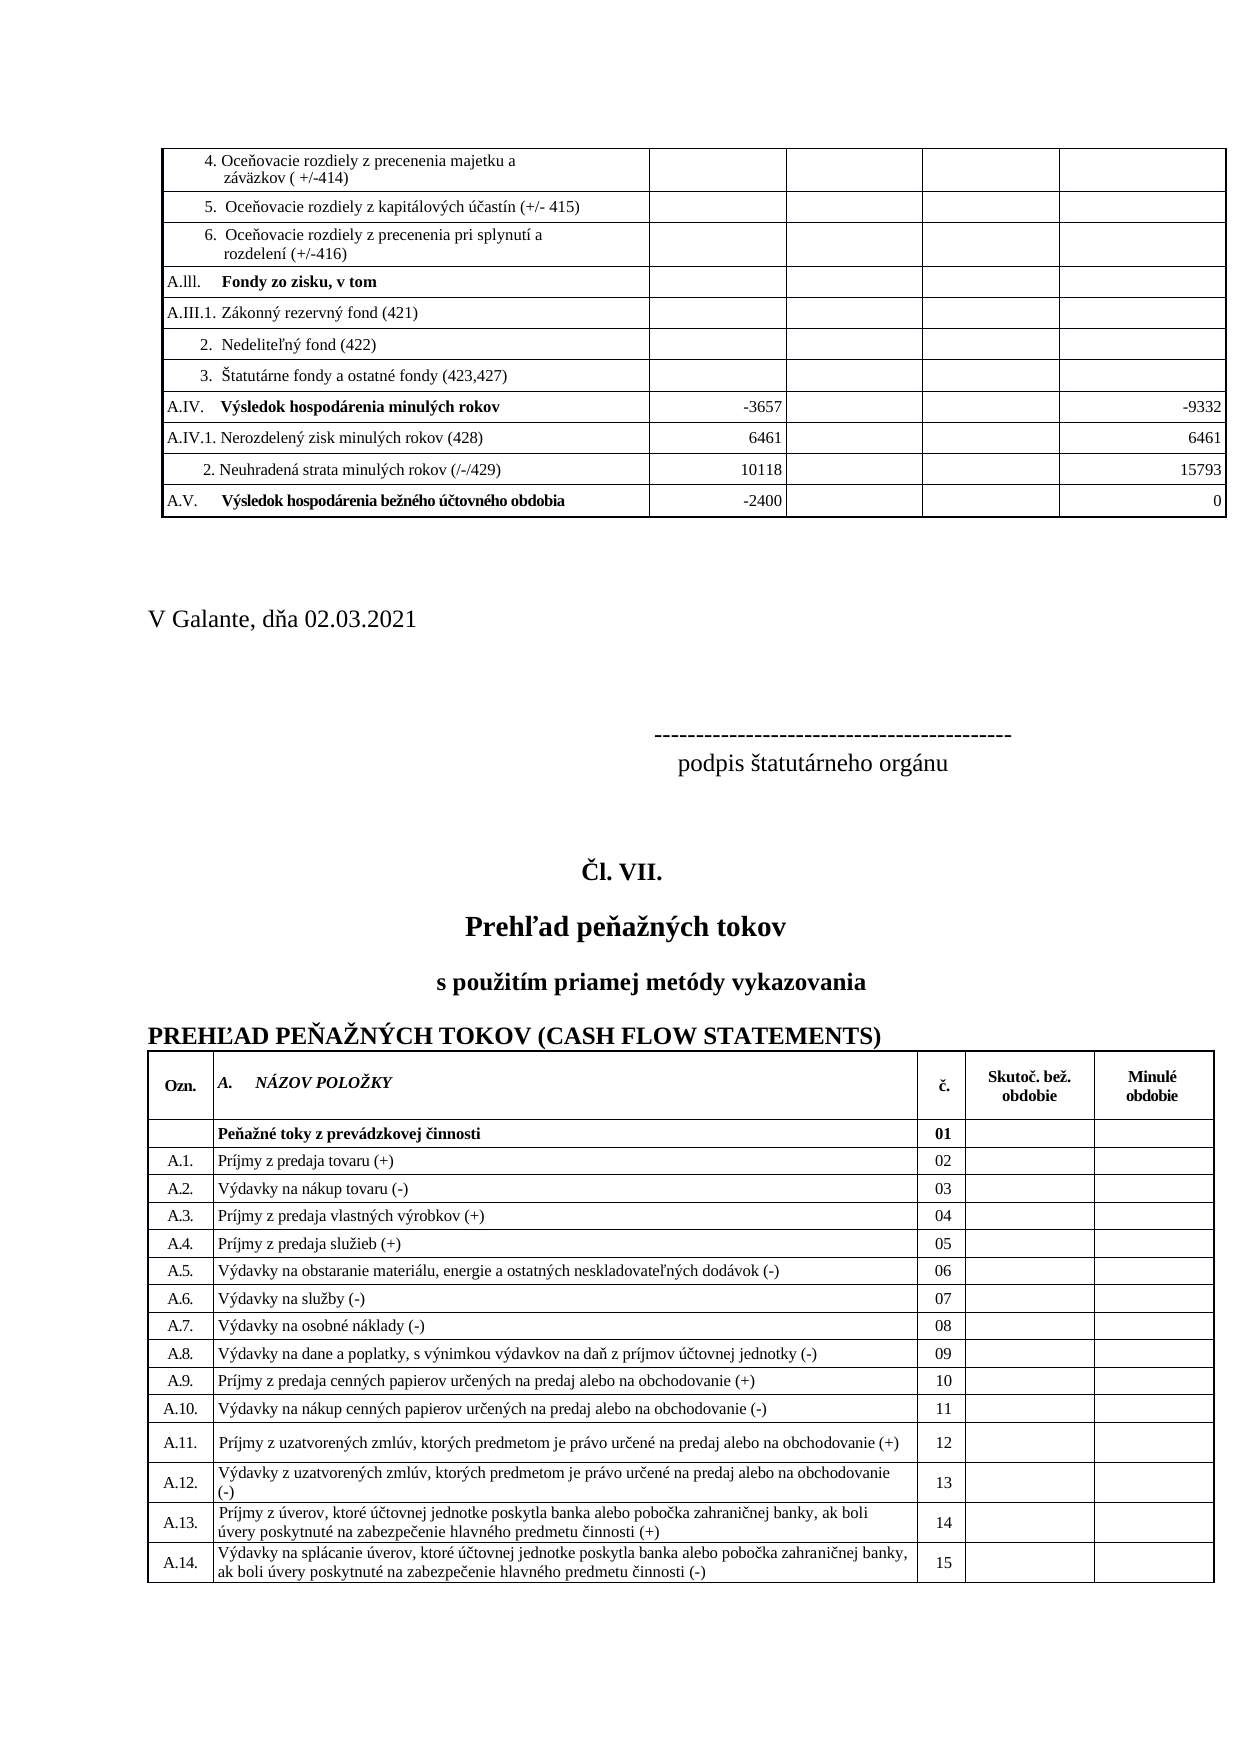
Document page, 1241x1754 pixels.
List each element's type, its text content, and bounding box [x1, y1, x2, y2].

table_cell [1095, 1395, 1213, 1422]
table_cell [1095, 1313, 1213, 1339]
table_cell [923, 267, 1059, 297]
table_header Skutoč. bež. obdobie [966, 1052, 1094, 1119]
text Čl. VII. [151, 857, 1093, 886]
table_cell [787, 192, 922, 222]
table_cell 10118 [650, 454, 786, 484]
table_cell [650, 192, 786, 222]
table_cell Výdavky na dane a poplatky, s výnimkou výdavkov na daň z príjmov účtovnej jednotky (-) [214, 1340, 917, 1367]
table_cell 2. Nedeliteľný fond (422) [164, 329, 649, 359]
table_cell 02 [918, 1148, 965, 1174]
table_cell A.III.1. Zákonný rezervný fond (421) [164, 298, 649, 328]
table_cell [650, 149, 786, 191]
table_cell A.4. [149, 1230, 213, 1257]
table_cell 4. Oceňovacie rozdiely z precenenia majetku a záväzkov ( +/-414) [164, 149, 649, 191]
table_cell -3657 [650, 392, 786, 422]
table_cell 2. Neuhradená strata minulých rokov (/-/429) [164, 454, 649, 484]
table_cell 6461 [1060, 423, 1225, 453]
table_cell [787, 329, 922, 359]
table_cell Výdavky z uzatvorených zmlúv, ktorých predmetom je právo určené na predaj alebo na obchodovanie (-) [214, 1463, 917, 1502]
table_cell A.5. [149, 1258, 213, 1284]
table_cell [1095, 1368, 1213, 1394]
table_cell [1095, 1230, 1213, 1257]
table_cell [966, 1543, 1094, 1582]
table_cell [966, 1368, 1094, 1394]
table_cell [923, 223, 1059, 266]
text podpis štatutárneho orgánu [148, 748, 1093, 776]
table_cell [1095, 1340, 1213, 1367]
table_cell Výdavky na nákup tovaru (-) [214, 1175, 917, 1202]
table_cell [787, 485, 922, 516]
table_cell [1060, 149, 1225, 191]
table_cell [650, 267, 786, 297]
table_cell 01 [918, 1120, 965, 1147]
table_cell 5. Oceňovacie rozdiely z kapitálových účastín (+/- 415) [164, 192, 649, 222]
table_cell 6461 [650, 423, 786, 453]
table_cell Výdavky na osobné náklady (-) [214, 1313, 917, 1339]
table_cell [966, 1285, 1094, 1312]
table_cell A.lll. Fondy zo zisku, v tom [164, 267, 649, 297]
text PREHĽAD PEŇAŽNÝCH TOKOV (CASH FLOW STATEMENTS) [148, 1021, 984, 1050]
table_cell [650, 223, 786, 266]
table_cell [149, 1120, 213, 1147]
text Prehľad peňažných tokov [151, 909, 1093, 942]
table_cell [1095, 1285, 1213, 1312]
table_cell [923, 454, 1059, 484]
table_cell [966, 1463, 1094, 1502]
table_cell A.V. Výsledok hospodárenia bežného účtovného obdobia [164, 485, 649, 516]
table_cell A.7. [149, 1313, 213, 1339]
table_cell [923, 392, 1059, 422]
table_cell 11 [918, 1395, 965, 1422]
table_cell [1060, 192, 1225, 222]
table_cell A.14. [149, 1543, 213, 1582]
table_cell Príjmy z predaja tovaru (+) [214, 1148, 917, 1174]
table_cell [787, 267, 922, 297]
text s použitím priamej metódy vykazovania [318, 967, 984, 996]
table_cell [966, 1395, 1094, 1422]
table_cell [966, 1503, 1094, 1542]
table_cell [787, 149, 922, 191]
text V Galante, dňa 02.03.2021 [148, 604, 1093, 633]
table_cell [650, 329, 786, 359]
table_cell -2400 [650, 485, 786, 516]
table_cell [1095, 1203, 1213, 1229]
table_cell [923, 192, 1059, 222]
table_cell [1095, 1175, 1213, 1202]
table_cell [923, 423, 1059, 453]
table_cell [650, 360, 786, 391]
table_cell [1095, 1120, 1213, 1147]
table_cell 03 [918, 1175, 965, 1202]
table_cell A.IV. Výsledok hospodárenia minulých rokov [164, 392, 649, 422]
table_cell A.IV.1. Nerozdelený zisk minulých rokov (428) [164, 423, 649, 453]
table_cell Príjmy z predaja služieb (+) [214, 1230, 917, 1257]
table_cell [787, 360, 922, 391]
table_cell [787, 298, 922, 328]
table_cell [1095, 1258, 1213, 1284]
table_cell 13 [918, 1463, 965, 1502]
table_cell Výdavky na služby (-) [214, 1285, 917, 1312]
table_cell 08 [918, 1313, 965, 1339]
table_cell [966, 1175, 1094, 1202]
table_cell -9332 [1060, 392, 1225, 422]
table_cell Príjmy z úverov, ktoré účtovnej jednotke poskytla banka alebo pobočka zahraničnej banky, ak boli úvery poskytnuté na zabezpečenie hlavného predmetu činnosti (+) [214, 1503, 917, 1542]
table_cell A.8. [149, 1340, 213, 1367]
table_cell [1060, 329, 1225, 359]
table_cell 15793 [1060, 454, 1225, 484]
table_cell [1095, 1423, 1213, 1462]
table_cell A.6. [149, 1285, 213, 1312]
table_header Ozn. [149, 1052, 213, 1119]
table_cell A.13. [149, 1503, 213, 1542]
table_cell [923, 360, 1059, 391]
table_cell Výdavky na splácanie úverov, ktoré účtovnej jednotke poskytla banka alebo pobočka zahraničnej banky, ak boli úvery poskytnuté na zabezpečenie hlavného predmetu činnosti (-) [214, 1543, 917, 1582]
table_cell [787, 454, 922, 484]
table_cell Príjmy z uzatvorených zmlúv, ktorých predmetom je právo určené na predaj alebo na obchodovanie (+) [214, 1423, 917, 1462]
table_cell [966, 1230, 1094, 1257]
table_cell [966, 1423, 1094, 1462]
table_cell [1060, 298, 1225, 328]
table_cell A.12. [149, 1463, 213, 1502]
table_cell [1095, 1463, 1213, 1502]
table_cell A.9. [149, 1368, 213, 1394]
table_cell [966, 1148, 1094, 1174]
table_cell A.2. [149, 1175, 213, 1202]
table_cell A.3. [149, 1203, 213, 1229]
table_cell [923, 149, 1059, 191]
table_cell [1060, 267, 1225, 297]
table_header Názov položky [214, 1052, 917, 1119]
table_cell 10 [918, 1368, 965, 1394]
table_cell [1060, 360, 1225, 391]
table_cell Príjmy z predaja vlastných výrobkov (+) [214, 1203, 917, 1229]
table_cell [966, 1258, 1094, 1284]
table_cell 3. Štatutárne fondy a ostatné fondy (423,427) [164, 360, 649, 391]
table_cell 07 [918, 1285, 965, 1312]
table_cell Príjmy z predaja cenných papierov určených na predaj alebo na obchodovanie (+) [214, 1368, 917, 1394]
table_cell 09 [918, 1340, 965, 1367]
table_cell [787, 423, 922, 453]
table_cell 06 [918, 1258, 965, 1284]
table_cell 12 [918, 1423, 965, 1462]
table_cell [966, 1313, 1094, 1339]
table_cell [650, 298, 786, 328]
table_cell [787, 223, 922, 266]
table_cell 15 [918, 1543, 965, 1582]
table_cell [966, 1340, 1094, 1367]
table_cell [1095, 1503, 1213, 1542]
table_cell [966, 1203, 1094, 1229]
table_cell 14 [918, 1503, 965, 1542]
table_cell 0 [1060, 485, 1225, 516]
table_cell [923, 298, 1059, 328]
table_cell 04 [918, 1203, 965, 1229]
table_cell [1095, 1148, 1213, 1174]
table_cell 05 [918, 1230, 965, 1257]
table_cell 6. Oceňovacie rozdiely z precenenia pri splynutí a rozdelení (+/-416) [164, 223, 649, 266]
table_cell A.1. [149, 1148, 213, 1174]
table_cell [1060, 223, 1225, 266]
table_cell [1095, 1543, 1213, 1582]
table_cell [966, 1120, 1094, 1147]
table_cell A.10. [149, 1395, 213, 1422]
table_header č. [918, 1052, 965, 1119]
table_cell Výdavky na obstaranie materiálu, energie a ostatných neskladovateľných dodávok (-) [214, 1258, 917, 1284]
table_cell [787, 392, 922, 422]
table_cell A.11. [149, 1423, 213, 1462]
table_cell Výdavky na nákup cenných papierov určených na predaj alebo na obchodovanie (-) [214, 1395, 917, 1422]
table_cell [923, 329, 1059, 359]
text ------------------------------------------- [148, 719, 1093, 748]
table_cell [923, 485, 1059, 516]
table_header Minulé obdobie [1095, 1052, 1213, 1119]
table_cell Peňažné toky z prevádzkovej činnosti [214, 1120, 917, 1147]
